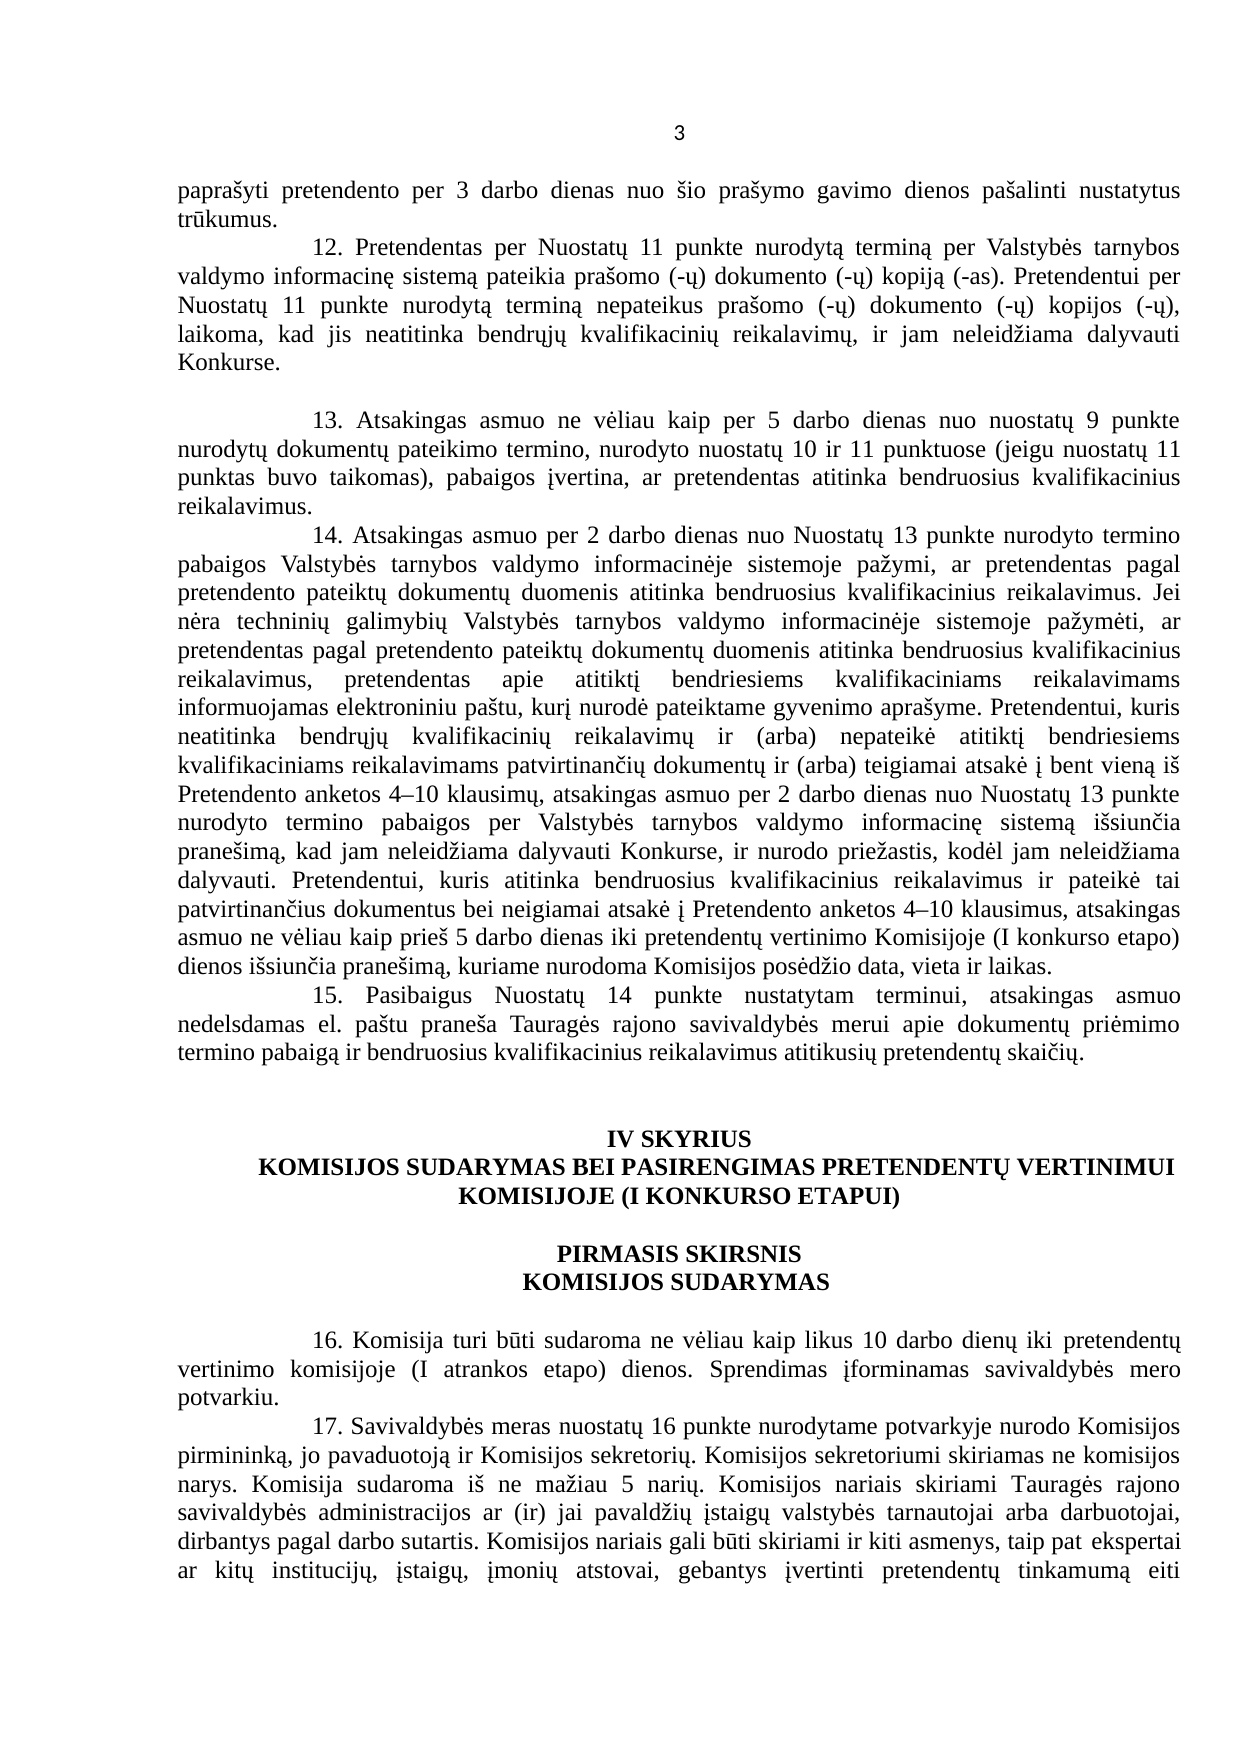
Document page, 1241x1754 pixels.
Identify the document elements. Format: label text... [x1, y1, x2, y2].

text IV SKYRIUS [177, 1124, 1181, 1152]
text 15. Pasibaigus Nuostatų 14 punkte nustatytam terminui, atsakingas asmuo nedelsdamas el. paštu praneša Tauragės rajono savivaldybės merui apie dokumentų priėmimo termino pabaigą ir bendruosius kvalifikacinius reikalavimus atitikusių pretendentų skaičių. [177, 980, 1181, 1066]
text KOMISIJOS SUDARYMAS [177, 1267, 1181, 1296]
text paprašyti pretendento per 3 darbo dienas nuo šio prašymo gavimo dienos pašalinti nustatytus trūkumus. [177, 175, 1181, 232]
text KOMISIJOS SUDARYMAS BEI PASIRENGIMAS PRETENDENTŲ VERTINIMUI KOMISIJOJE (I KONKURSO ETAPUI) [177, 1152, 1181, 1210]
text 12. Pretendentas per Nuostatų 11 punkte nurodytą terminą per Valstybės tarnybos valdymo informacinę sistemą pateikia prašomo (-ų) dokumento (-ų) kopiją (-as). Pretendentui per Nuostatų 11 punkte nurodytą terminą nepateikus prašomo (-ų) dokumento (-ų) kopijos (-ų), laikoma, kad jis neatitinka bendrųjų kvalifikacinių reikalavimų, ir jam neleidžiama dalyvauti Konkurse. [177, 232, 1181, 376]
text 13. Atsakingas asmuo ne vėliau kaip per 5 darbo dienas nuo nuostatų 9 punkte nurodytų dokumentų pateikimo termino, nurodyto nuostatų 10 ir 11 punktuose (jeigu nuostatų 11 punktas buvo taikomas), pabaigos įvertina, ar pretendentas atitinka bendruosius kvalifikacinius reikalavimus. [177, 405, 1181, 520]
text 16. Komisija turi būti sudaroma ne vėliau kaip likus 10 darbo dienų iki pretendentų vertinimo komisijoje (I atrankos etapo) dienos. Sprendimas įforminamas savivaldybės mero potvarkiu. [177, 1325, 1181, 1411]
text 17. Savivaldybės meras nuostatų 16 punkte nurodytame potvarkyje nurodo Komisijos pirmininką, jo pavaduotoją ir Komisijos sekretorių. Komisijos sekretoriumi skiriamas ne komisijos narys. Komisija sudaroma iš ne mažiau 5 narių. Komisijos nariais skiriami Tauragės rajono savivaldybės administracijos ar (ir) jai pavaldžių įstaigų valstybės tarnautojai arba darbuotojai, dirbantys pagal darbo sutartis. Komisijos nariais gali būti skiriami ir kiti asmenys, taip pat ekspertai ar kitų institucijų, įstaigų, įmonių atstovai, gebantys įvertinti pretendentų tinkamumą eiti [177, 1411, 1181, 1584]
text PIRMASIS SKIRSNIS [177, 1239, 1181, 1267]
text 14. Atsakingas asmuo per 2 darbo dienas nuo Nuostatų 13 punkte nurodyto termino pabaigos Valstybės tarnybos valdymo informacinėje sistemoje pažymi, ar pretendentas pagal pretendento pateiktų dokumentų duomenis atitinka bendruosius kvalifikacinius reikalavimus. Jei nėra techninių galimybių Valstybės tarnybos valdymo informacinėje sistemoje pažymėti, ar pretendentas pagal pretendento pateiktų dokumentų duomenis atitinka bendruosius kvalifikacinius reikalavimus, pretendentas apie atitiktį bendriesiems kvalifikaciniams reikalavimams informuojamas elektroniniu paštu, kurį nurodė pateiktame gyvenimo aprašyme. Pretendentui, kuris neatitinka bendrųjų kvalifikacinių reikalavimų ir (arba) nepateikė atitiktį bendriesiems kvalifikaciniams reikalavimams patvirtinančių dokumentų ir (arba) teigiamai atsakė į bent vieną iš Pretendento anketos 4–10 klausimų, atsakingas asmuo per 2 darbo dienas nuo Nuostatų 13 punkte nurodyto termino pabaigos per Valstybės tarnybos valdymo informacinę sistemą išsiunčia pranešimą, kad jam neleidžiama dalyvauti Konkurse, ir nurodo priežastis, kodėl jam neleidžiama dalyvauti. Pretendentui, kuris atitinka bendruosius kvalifikacinius reikalavimus ir pateikė tai patvirtinančius dokumentus bei neigiamai atsakė į Pretendento anketos 4–10 klausimus, atsakingas asmuo ne vėliau kaip prieš 5 darbo dienas iki pretendentų vertinimo Komisijoje (I konkurso etapo) dienos išsiunčia pranešimą, kuriame nurodoma Komisijos posėdžio data, vieta ir laikas. [177, 520, 1181, 980]
